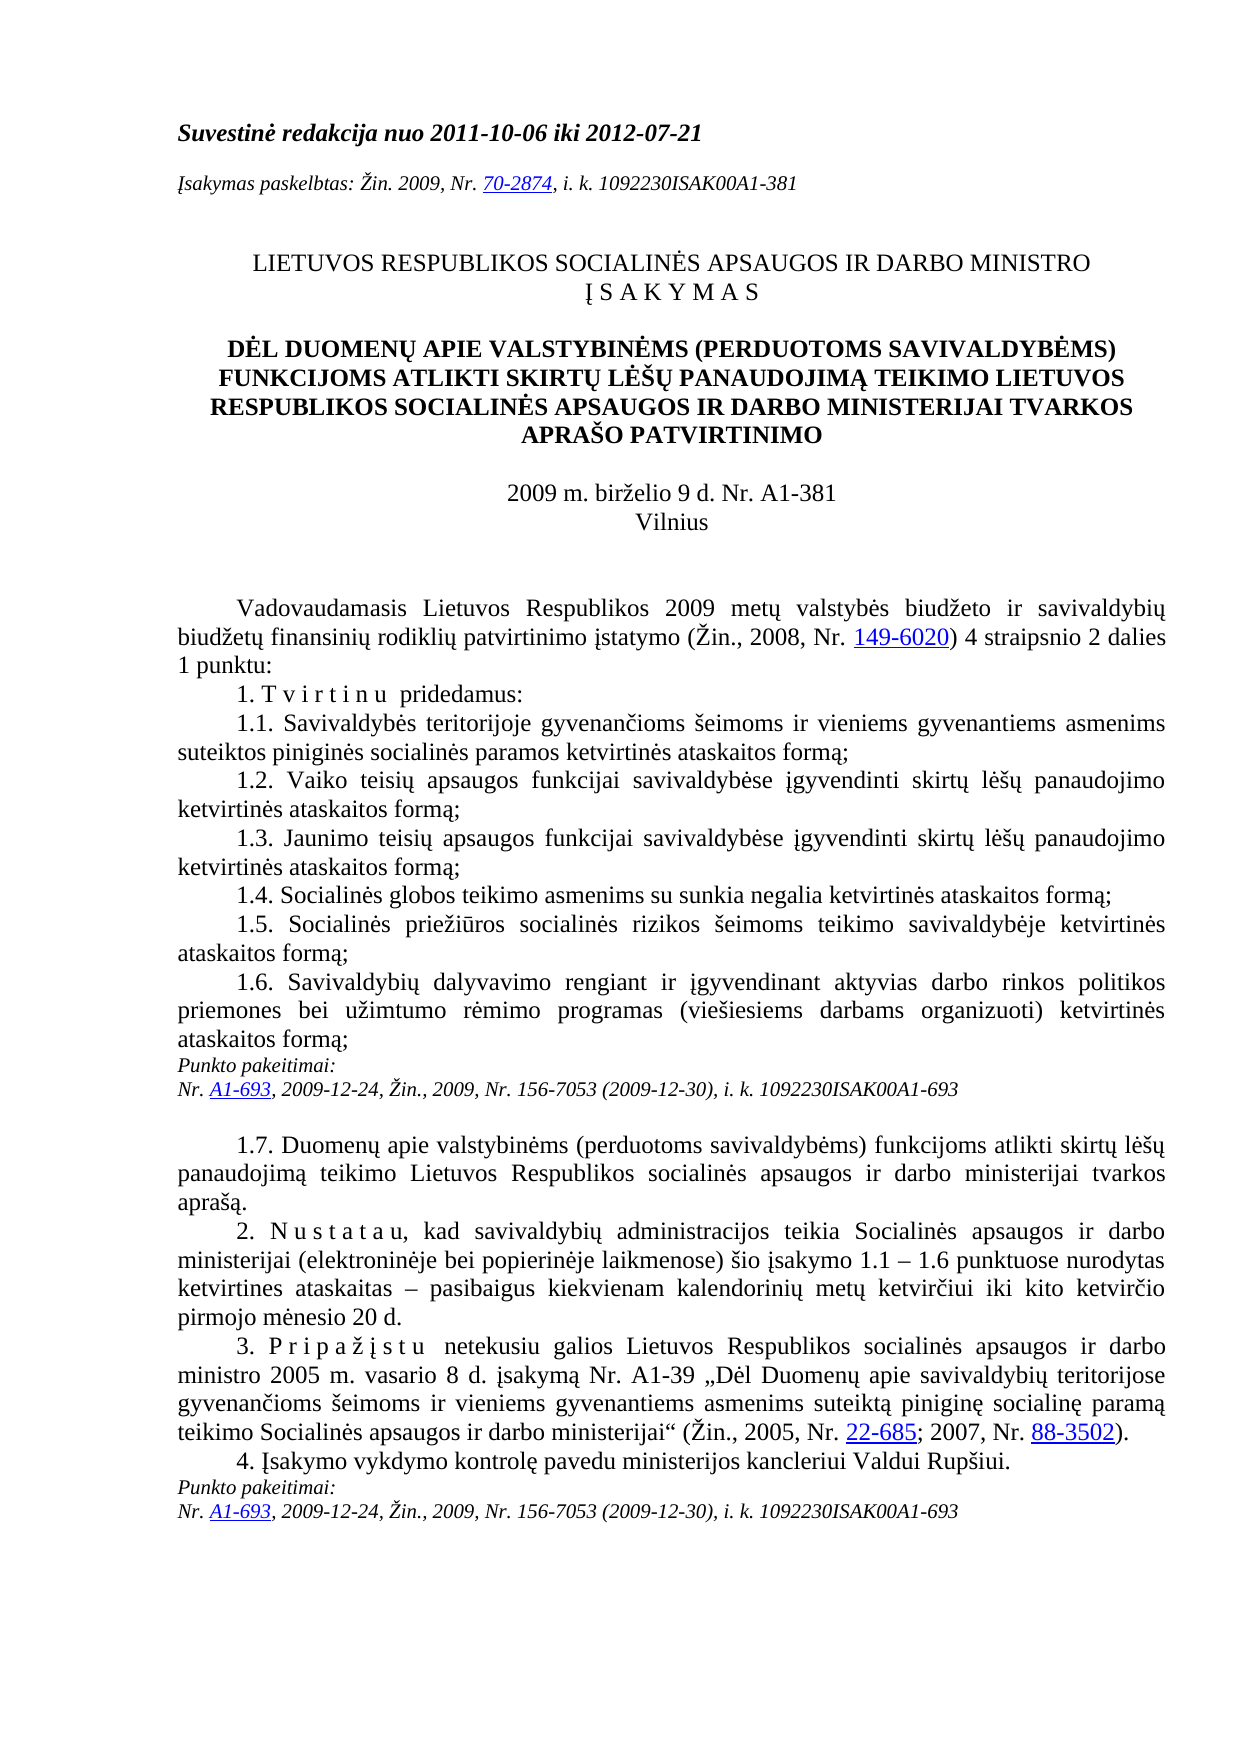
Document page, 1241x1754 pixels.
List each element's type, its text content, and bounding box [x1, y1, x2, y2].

text 1.7. Duomenų apie valstybinėms (perduotoms savivaldybėms) funkcijoms atlikti skirtų lėšų panaudojimą teikimo Lietuvos Respublikos socialinės apsaugos ir darbo ministerijai tvarkos aprašą. [177, 1130, 1166, 1216]
text 1.6. Savivaldybių dalyvavimo rengiant ir įgyvendinant aktyvias darbo rinkos politikos priemones bei užimtumo rėmimo programas (viešiesiems darbams organizuoti) ketvirtinės ataskaitos formą; [177, 967, 1166, 1053]
text 1. Tvirtinu pridedamus: [177, 679, 1166, 708]
text 1.4. Socialinės globos teikimo asmenims su sunkia negalia ketvirtinės ataskaitos formą; [177, 880, 1166, 909]
text 3. Pripažįstu netekusiu galios Lietuvos Respublikos socialinės apsaugos ir darbo ministro 2005 m. vasario 8 d. įsakymą Nr. A1-39 „Dėl Duomenų apie savivaldybių teritorijose gyvenančioms šeimoms ir vieniems gyvenantiems asmenims suteiktą piniginę socialinę paramą teikimo Socialinės apsaugos ir darbo ministerijai“ (Žin., 2005, Nr. 22-685; 2007, Nr. 88-3502). [177, 1331, 1166, 1446]
text Suvestinė redakcija nuo 2011-10-06 iki 2012-07-21 [177, 118, 1166, 147]
text 1.1. Savivaldybės teritorijoje gyvenančioms šeimoms ir vieniems gyvenantiems asmenims suteiktos piniginės socialinės paramos ketvirtinės ataskaitos formą; [177, 708, 1166, 765]
text 1.3. Jaunimo teisių apsaugos funkcijai savivaldybėse įgyvendinti skirtų lėšų panaudojimo ketvirtinės ataskaitos formą; [177, 823, 1166, 880]
text Įsakymas paskelbtas: Žin. 2009, Nr. 70-2874, i. k. 1092230ISAK00A1-381 [177, 171, 1166, 195]
text Vadovaudamasis Lietuvos Respublikos 2009 metų valstybės biudžeto ir savivaldybių biudžetų finansinių rodiklių patvirtinimo įstatymo (Žin., 2008, Nr. 149-6020) 4 straipsnio 2 dalies 1 punktu: [177, 593, 1166, 679]
text 1.5. Socialinės priežiūros socialinės rizikos šeimoms teikimo savivaldybėje ketvirtinės ataskaitos formą; [177, 909, 1166, 967]
text 4. Įsakymo vykdymo kontrolę pavedu ministerijos kancleriui Valdui Rupšiui. [177, 1446, 1166, 1475]
text LIETUVOS RESPUBLIKOS SOCIALINĖS APSAUGOS IR DARBO MINISTRO [177, 248, 1166, 277]
text Punkto pakeitimai: [177, 1475, 1166, 1499]
text Nr. A1-693, 2009-12-24, Žin., 2009, Nr. 156-7053 (2009-12-30), i. k. 1092230ISAK00A1-693 [177, 1499, 1166, 1523]
text 2. Nustatau, kad savivaldybių administracijos teikia Socialinės apsaugos ir darbo ministerijai (elektroninėje bei popierinėje laikmenose) šio įsakymo 1.1 – 1.6 punktuose nurodytas ketvirtines ataskaitas – pasibaigus kiekvienam kalendorinių metų ketvirčiui iki kito ketvirčio pirmojo mėnesio 20 d. [177, 1216, 1166, 1331]
text Nr. A1-693, 2009-12-24, Žin., 2009, Nr. 156-7053 (2009-12-30), i. k. 1092230ISAK00A1-693 [177, 1077, 1166, 1101]
text DĖL DUOMENŲ APIE VALSTYBINĖMS (PERDUOTOMS SAVIVALDYBĖMS) FUNKCIJOMS ATLIKTI SKIRTŲ LĖŠŲ PANAUDOJIMĄ TEIKIMO LIETUVOS RESPUBLIKOS SOCIALINĖS APSAUGOS IR DARBO MINISTERIJAI TVARKOS APRAŠO PATVIRTINIMO [177, 334, 1166, 449]
text Punkto pakeitimai: [177, 1053, 1166, 1077]
text Vilnius [177, 507, 1166, 535]
text 1.2. Vaiko teisių apsaugos funkcijai savivaldybėse įgyvendinti skirtų lėšų panaudojimo ketvirtinės ataskaitos formą; [177, 765, 1166, 823]
text 2009 m. birželio 9 d. Nr. A1-381 [177, 478, 1166, 507]
text ĮSAKYMAS [177, 277, 1166, 305]
